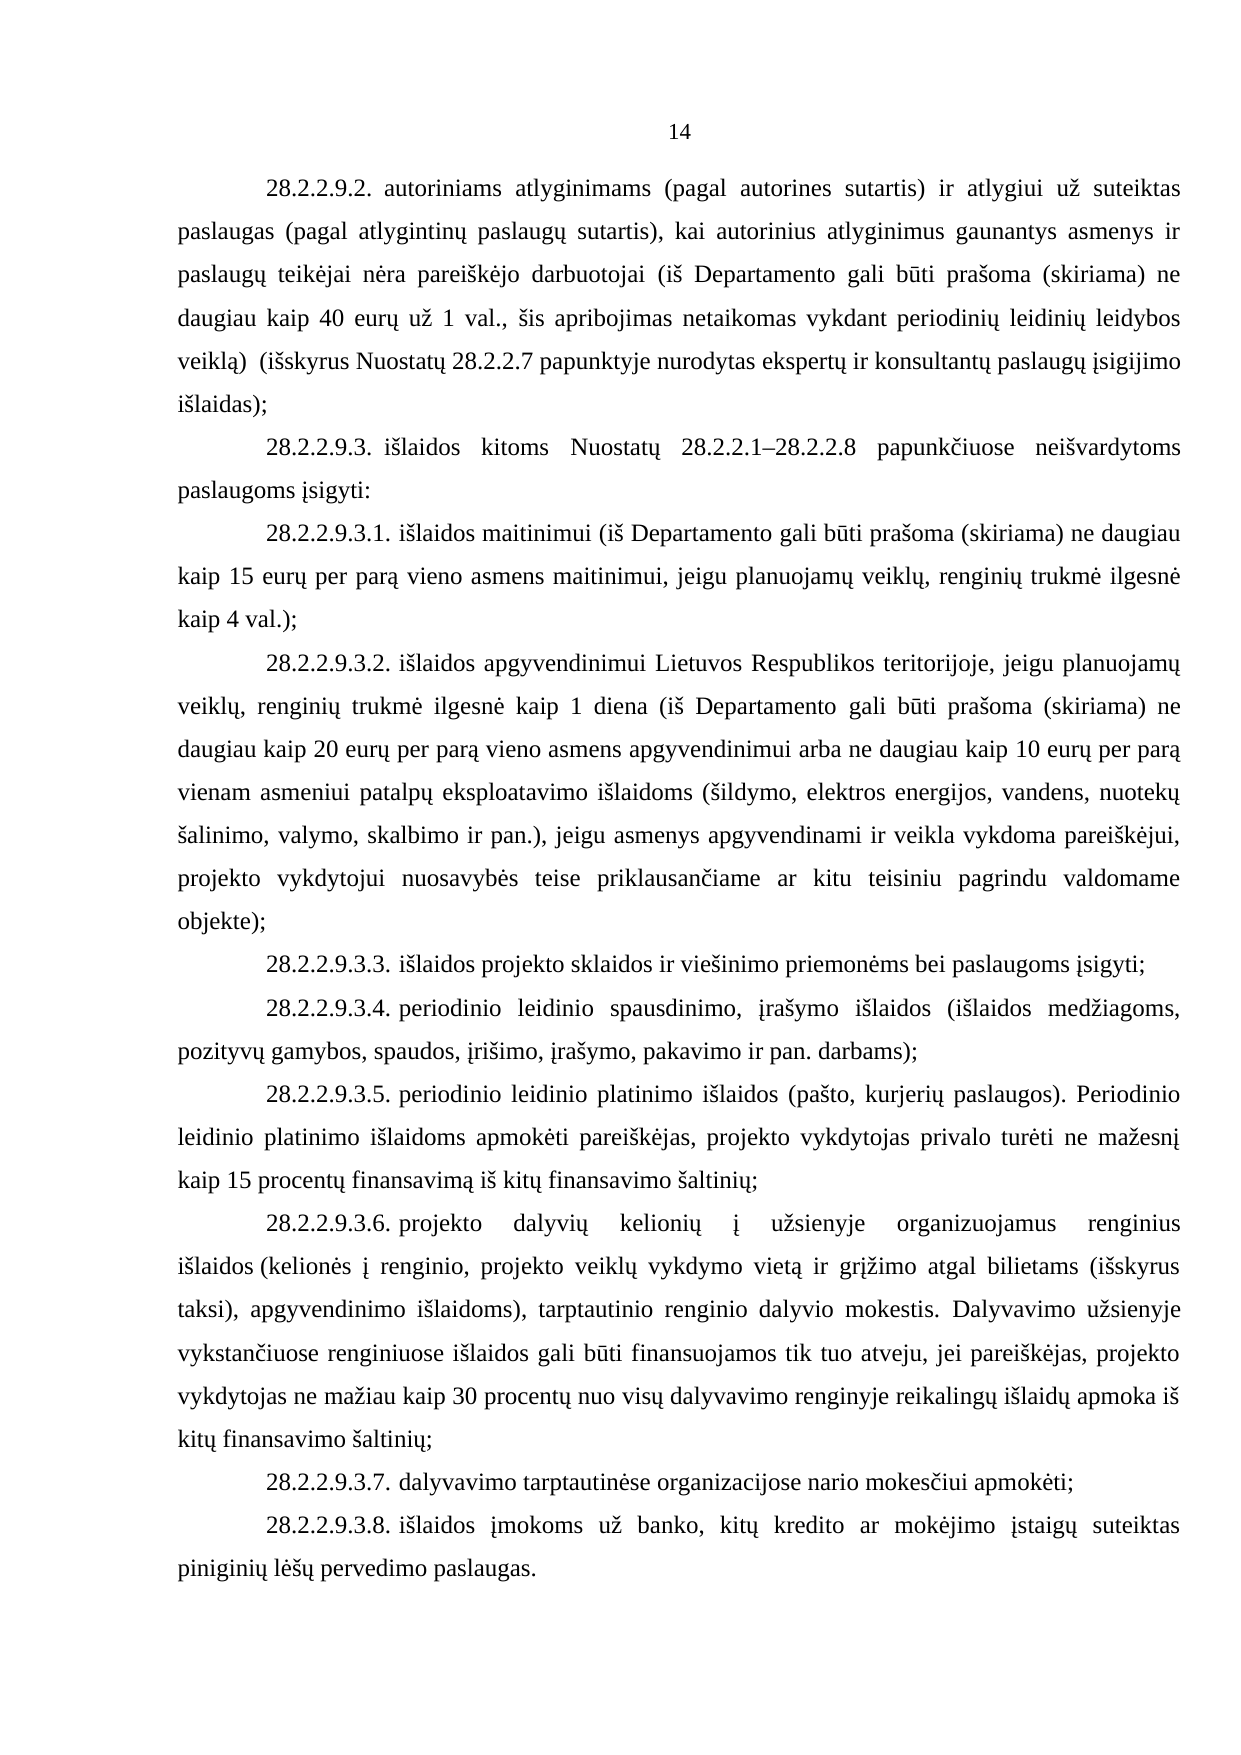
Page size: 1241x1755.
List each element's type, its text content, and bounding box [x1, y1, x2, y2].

text 28.2.2.9.3. išlaidos kitoms Nuostatų 28.2.2.1–28.2.2.8 papunkčiuose neišvardytoms paslaugoms įsigyti: [177, 432, 1181, 504]
text 28.2.2.9.3.7. dalyvavimo tarptautinėse organizacijose nario mokesčiui apmokėti; [177, 1467, 1181, 1496]
text 28.2.2.9.3.6. projekto dalyvių kelionių į užsienyje organizuojamus renginius išlaidos (kelionės į renginio, projekto veiklų vykdymo vietą ir grįžimo atgal bilietams (išskyrus taksi), apgyvendinimo išlaidoms), tarptautinio renginio dalyvio mokestis. Dalyvavimo užsienyje vykstančiuose renginiuose išlaidos gali būti finansuojamos tik tuo atveju, jei pareiškėjas, projekto vykdytojas ne mažiau kaip 30 procentų nuo visų dalyvavimo renginyje reikalingų išlaidų apmoka iš kitų finansavimo šaltinių; [177, 1208, 1181, 1453]
text 28.2.2.9.2. autoriniams atlyginimams (pagal autorines sutartis) ir atlygiui už suteiktas paslaugas (pagal atlygintinų paslaugų sutartis), kai autorinius atlyginimus gaunantys asmenys ir paslaugų teikėjai nėra pareiškėjo darbuotojai (iš Departamento gali būti prašoma (skiriama) ne daugiau kaip 40 eurų už 1 val., šis apribojimas netaikomas vykdant periodinių leidinių leidybos veiklą) (išskyrus Nuostatų 28.2.2.7 papunktyje nurodytas ekspertų ir konsultantų paslaugų įsigijimo išlaidas); [177, 173, 1181, 418]
text 28.2.2.9.3.8. išlaidos įmokoms už banko, kitų kredito ar mokėjimo įstaigų suteiktas piniginių lėšų pervedimo paslaugas. [177, 1510, 1181, 1582]
text 28.2.2.9.3.4. periodinio leidinio spausdinimo, įrašymo išlaidos (išlaidos medžiagoms, pozityvų gamybos, spaudos, įrišimo, įrašymo, pakavimo ir pan. darbams); [177, 993, 1181, 1064]
text 28.2.2.9.3.5. periodinio leidinio platinimo išlaidos (pašto, kurjerių paslaugos). Periodinio leidinio platinimo išlaidoms apmokėti pareiškėjas, projekto vykdytojas privalo turėti ne mažesnį kaip 15 procentų finansavimą iš kitų finansavimo šaltinių; [177, 1079, 1181, 1194]
text 28.2.2.9.3.2. išlaidos apgyvendinimui Lietuvos Respublikos teritorijoje, jeigu planuojamų veiklų, renginių trukmė ilgesnė kaip 1 diena (iš Departamento gali būti prašoma (skiriama) ne daugiau kaip 20 eurų per parą vieno asmens apgyvendinimui arba ne daugiau kaip 10 eurų per parą vienam asmeniui patalpų eksploatavimo išlaidoms (šildymo, elektros energijos, vandens, nuotekų šalinimo, valymo, skalbimo ir pan.), jeigu asmenys apgyvendinami ir veikla vykdoma pareiškėjui, projekto vykdytojui nuosavybės teise priklausančiame ar kitu teisiniu pagrindu valdomame objekte); [177, 648, 1181, 935]
text 28.2.2.9.3.1. išlaidos maitinimui (iš Departamento gali būti prašoma (skiriama) ne daugiau kaip 15 eurų per parą vieno asmens maitinimui, jeigu planuojamų veiklų, renginių trukmė ilgesnė kaip 4 val.); [177, 518, 1181, 633]
text 28.2.2.9.3.3. išlaidos projekto sklaidos ir viešinimo priemonėms bei paslaugoms įsigyti; [177, 949, 1181, 978]
